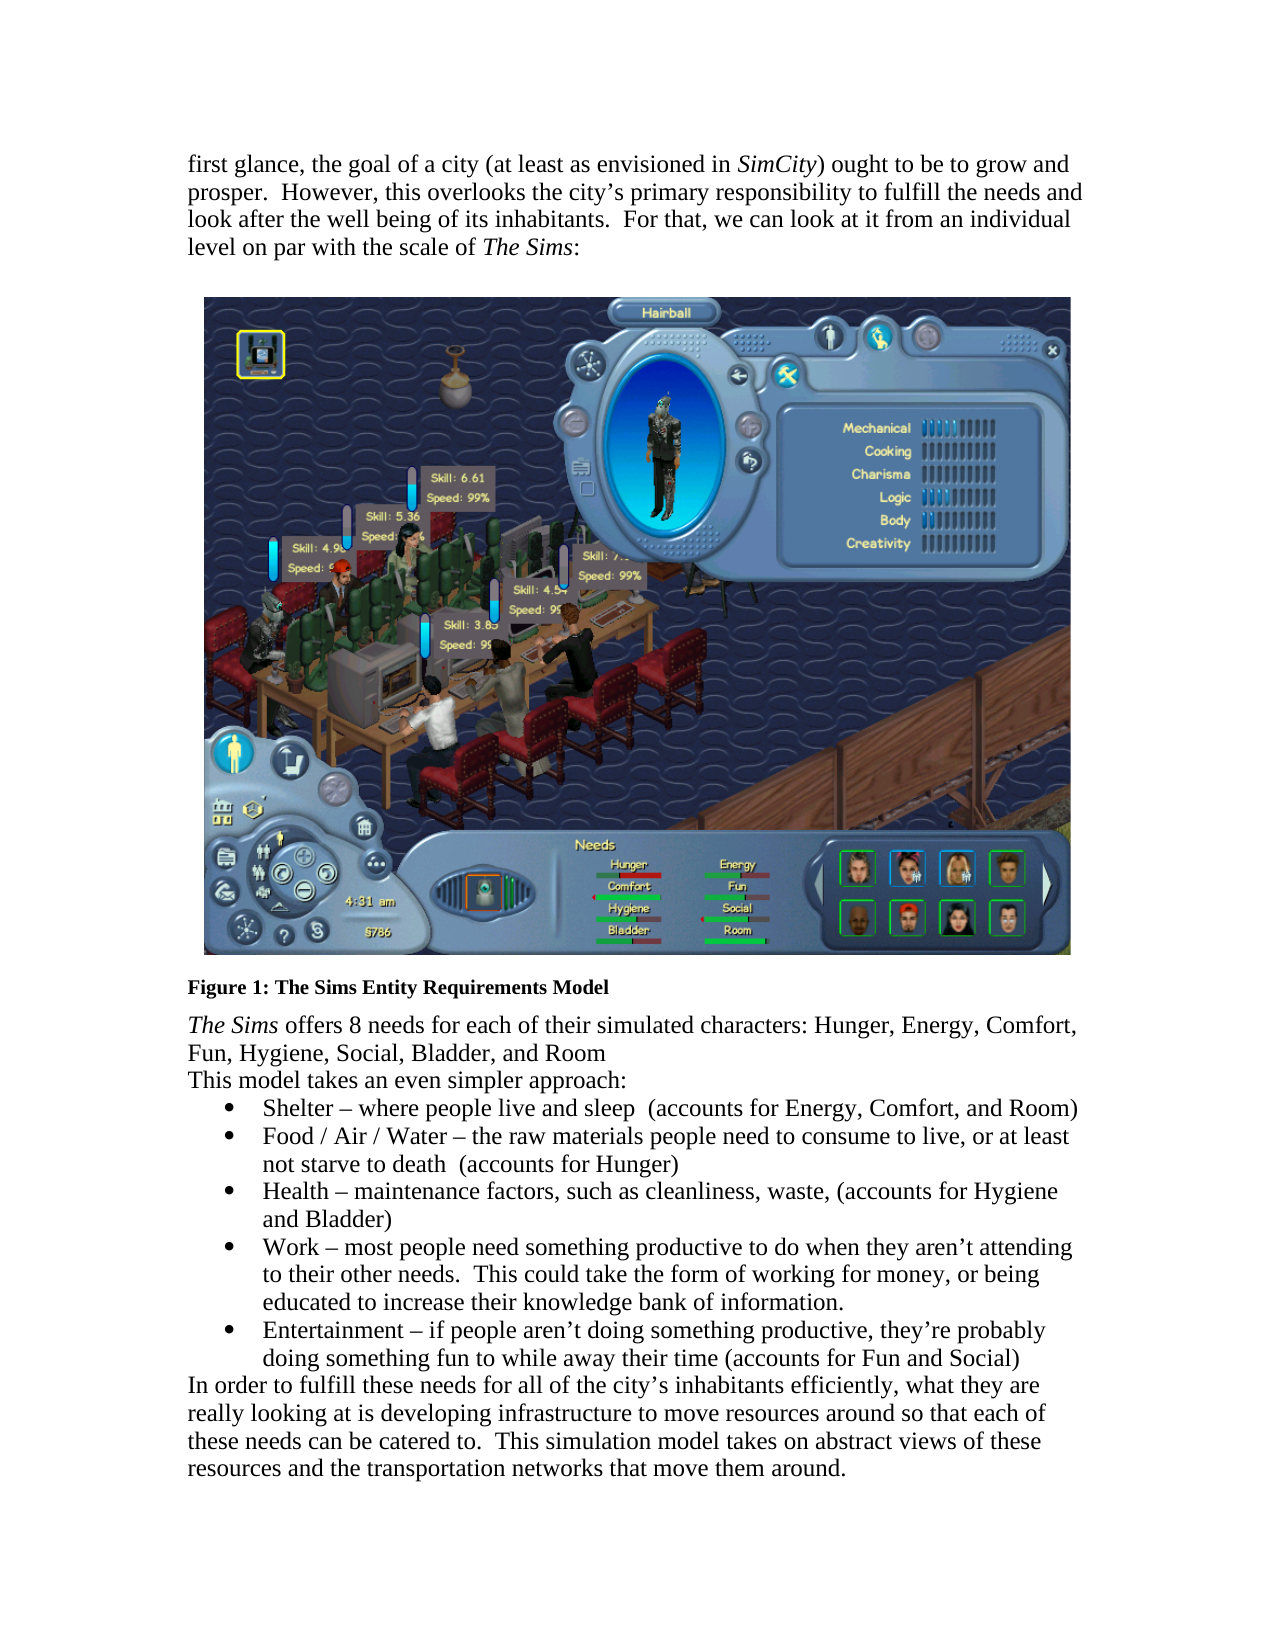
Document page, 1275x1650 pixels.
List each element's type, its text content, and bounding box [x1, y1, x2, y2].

list Health – maintenance factors, such as cleanliness, waste, (accounts for Hygiene and Bladder) [225, 1177, 1087, 1233]
list Work – most people need something productive to do when they aren’t attending to their other needs. This could take the form of working for money, or being educated to increase their knowledge bank of information. [225, 1233, 1087, 1316]
list Shelter – where people live and sleep (accounts for Energy, Comfort, and Room) [225, 1094, 1087, 1122]
list Food / Air / Water – the raw materials people need to consume to live, or at least not starve to death (accounts for Hunger) [225, 1122, 1087, 1177]
text Figure 1: The Sims Entity Requirements Model [187, 976, 1087, 999]
text The Sims offers 8 needs for each of their simulated characters: Hunger, Energy, Comfort, Fun, Hygiene, Social, Bladder, and Room [187, 1011, 1087, 1067]
text In order to fulfill these needs for all of the city’s inhabitants efficiently, what they are really looking at is developing infrastructure to move resources around so that each of these needs can be catered to. This simulation model takes on abstract views of these resources and the transportation networks that move them around. [187, 1371, 1087, 1482]
text first glance, the goal of a city (at least as envisioned in SimCity) ought to be to grow and prosper. However, this overlooks the city’s primary responsibility to fulfill the needs and look after the well being of its inhabitants. For that, we can look at it from an individual level on par with the scale of The Sims: [187, 150, 1087, 261]
picture [204, 297, 1071, 955]
text This model takes an even simpler approach: [187, 1067, 1087, 1094]
list Entertainment – if people aren’t doing something productive, they’re probably doing something fun to while away their time (accounts for Fun and Social) [225, 1316, 1087, 1371]
